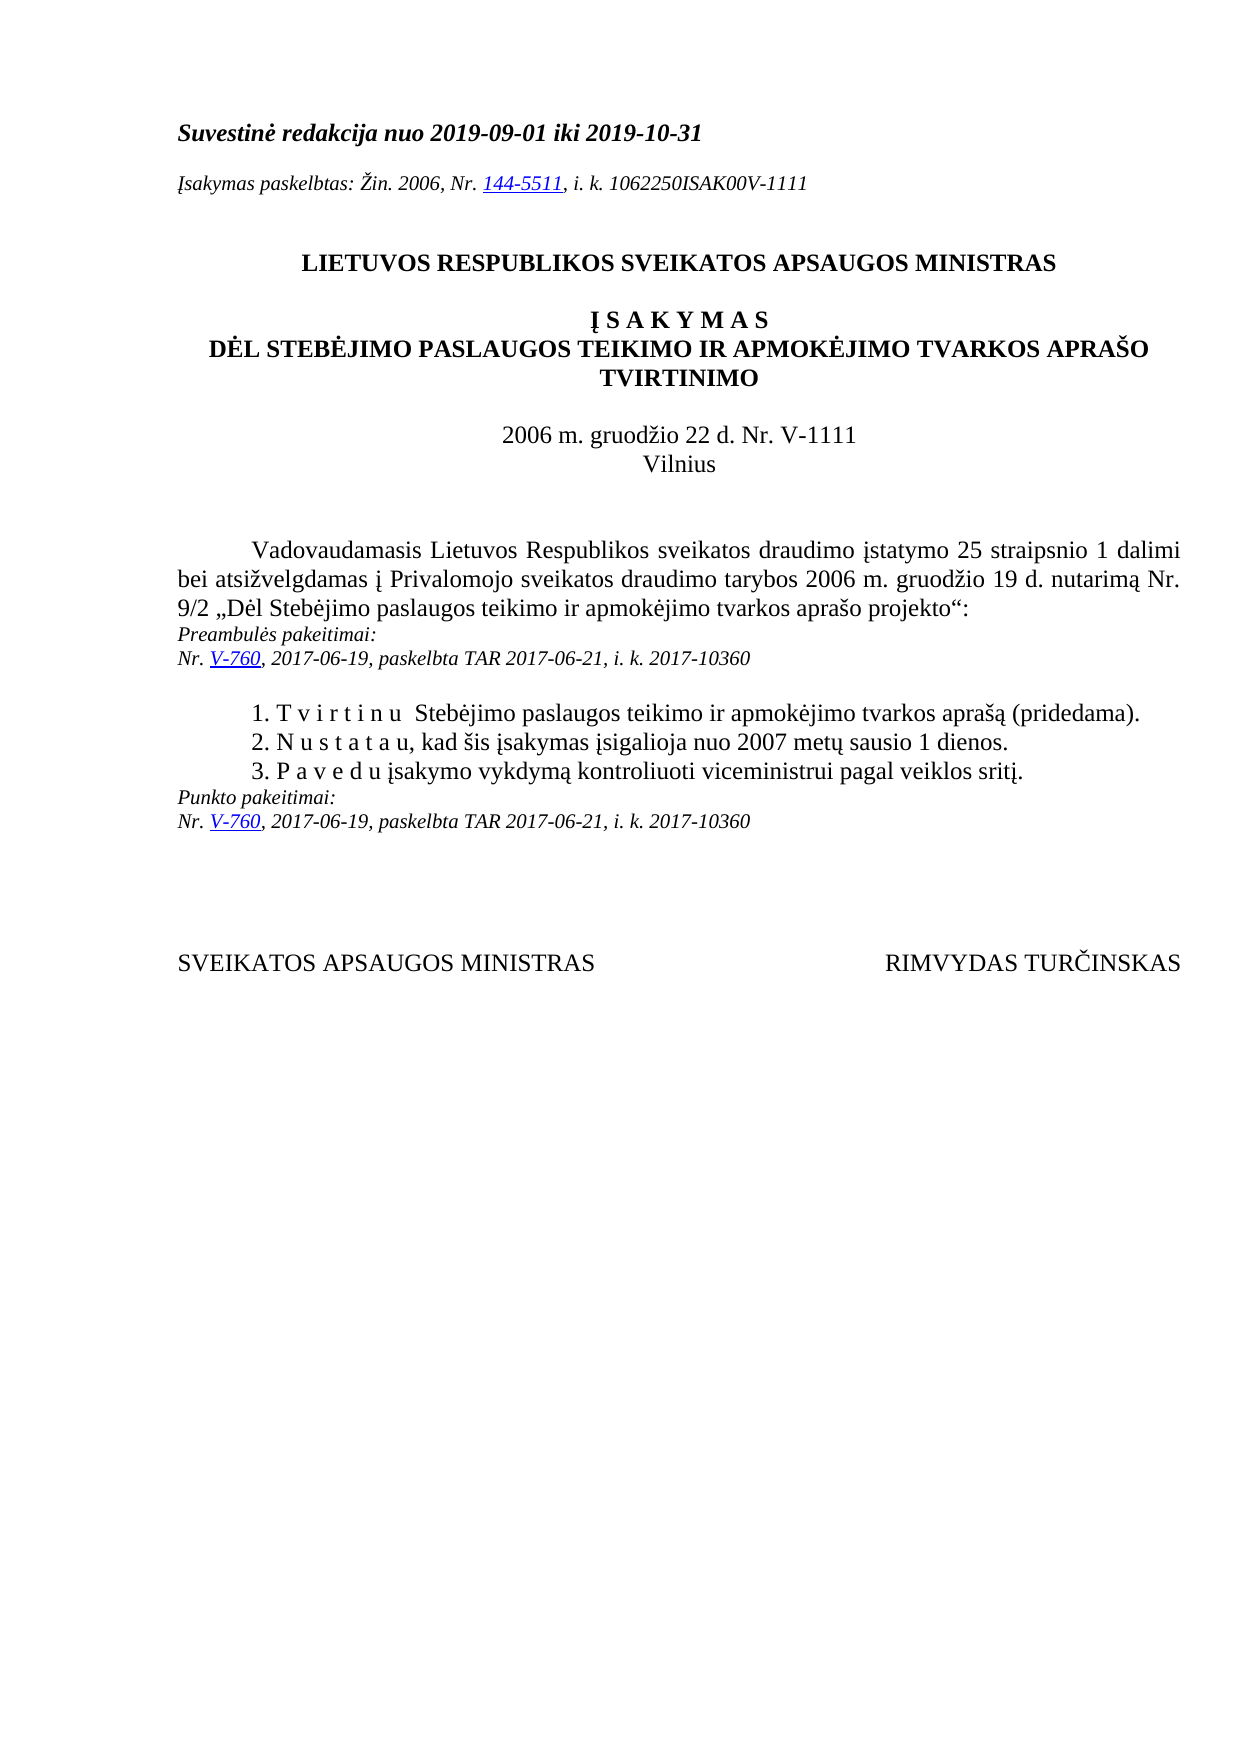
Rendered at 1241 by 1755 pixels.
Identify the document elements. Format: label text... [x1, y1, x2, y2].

text SVEIKATOS APSAUGOS MINISTRAS RIMVYDAS TURČINSKAS [177, 948, 1181, 977]
text 2. Nustatau, kad šis įsakymas įsigalioja nuo 2007 metų sausio 1 dienos. [177, 727, 1181, 756]
text 2006 m. gruodžio 22 d. Nr. V-1111 [177, 420, 1181, 449]
text DĖL STEBĖJIMO PASLAUGOS TEIKIMO IR APMOKĖJIMO TVARKOS APRAŠO TVIRTINIMO [177, 334, 1181, 392]
text Preambulės pakeitimai: [177, 622, 1181, 646]
text Įsakymas paskelbtas: Žin. 2006, Nr. 144-5511, i. k. 1062250ISAK00V-1111 [177, 171, 1181, 195]
text 3. P a v e d u įsakymo vykdymą kontroliuoti viceministrui pagal veiklos sritį. [251, 756, 1181, 785]
text Nr. V-760, 2017-06-19, paskelbta TAR 2017-06-21, i. k. 2017-10360 [177, 646, 1181, 670]
text Vadovaudamasis Lietuvos Respublikos sveikatos draudimo įstatymo 25 straipsnio 1 dalimi bei atsižvelgdamas į Privalomojo sveikatos draudimo tarybos 2006 m. gruodžio 19 d. nutarimą Nr. 9/2 „Dėl Stebėjimo paslaugos teikimo ir apmokėjimo tvarkos aprašo projekto“: [177, 535, 1181, 622]
text 1. Tvirtinu Stebėjimo paslaugos teikimo ir apmokėjimo tvarkos aprašą (pridedama). [177, 698, 1181, 727]
text Vilnius [177, 449, 1181, 478]
text LIETUVOS RESPUBLIKOS SVEIKATOS APSAUGOS MINISTRAS [177, 248, 1181, 277]
text Į S A K Y M A S [177, 305, 1181, 334]
text Suvestinė redakcija nuo 2019-09-01 iki 2019-10-31 [177, 118, 1181, 147]
text Punkto pakeitimai: [177, 785, 1181, 809]
text Nr. V-760, 2017-06-19, paskelbta TAR 2017-06-21, i. k. 2017-10360 [177, 809, 1181, 833]
